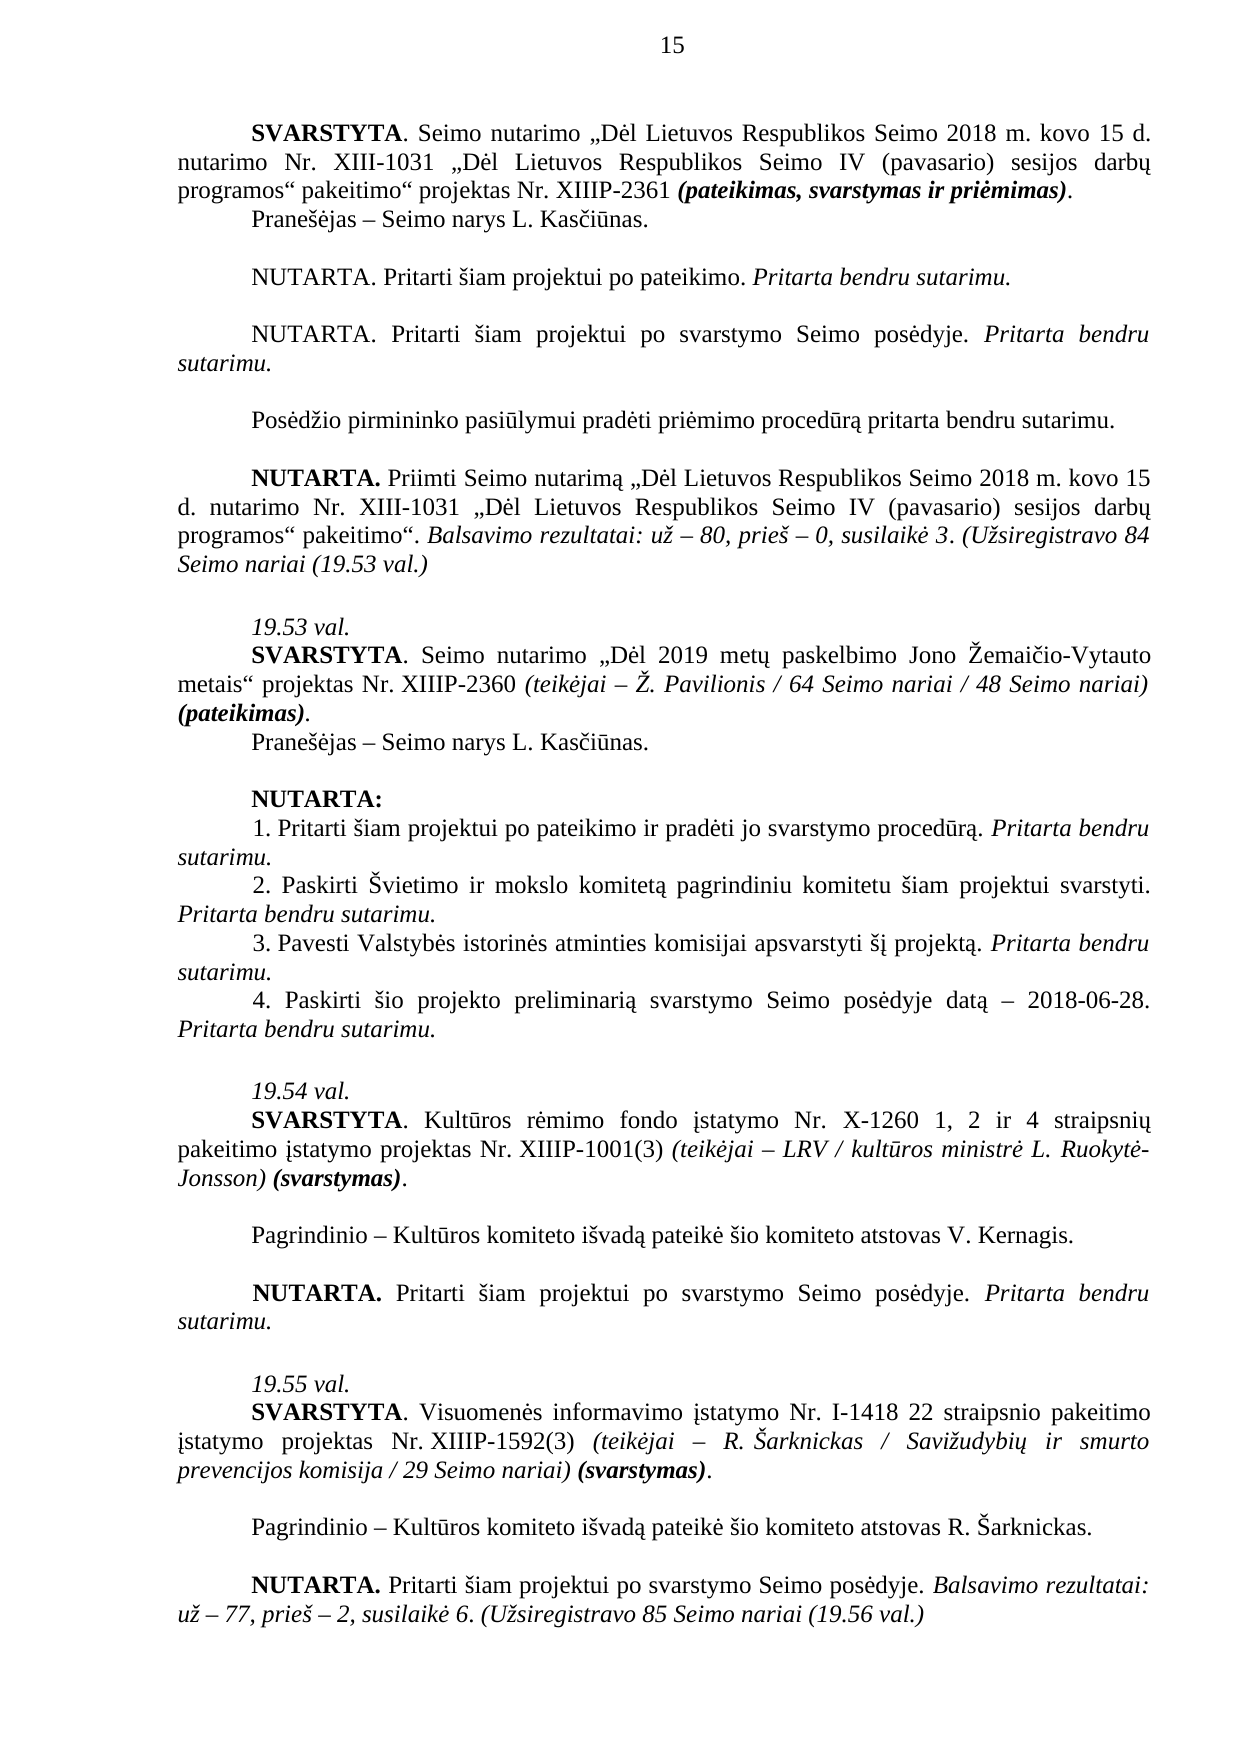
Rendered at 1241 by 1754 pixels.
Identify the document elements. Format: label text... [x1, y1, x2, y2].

text Pranešėjas – Seimo narys L. Kasčiūnas. [177, 727, 1152, 755]
text Pagrindinio – Kultūros komiteto išvadą pateikė šio komiteto atstovas R. Šarknickas. [177, 1512, 1152, 1541]
text Pranešėjas – Seimo narys L. Kasčiūnas. [177, 204, 1152, 233]
text 4. Paskirti šio projekto preliminarią svarstymo Seimo posėdyje datą – 2018-06-28. Pritarta bendru sutarimu. [177, 985, 1152, 1043]
text 19.54 val. [177, 1076, 1152, 1105]
text NUTARTA. Pritarti šiam projektui po pateikimo. Pritarta bendru sutarimu. [177, 262, 1152, 291]
text NUTARTA. Priimti Seimo nutarimą „Dėl Lietuvos Respublikos Seimo 2018 m. kovo 15 d. nutarimo Nr. XIII-1031 „Dėl Lietuvos Respublikos Seimo IV (pavasario) sesijos darbų programos“ pakeitimo“. Balsavimo rezultatai: už – 80, prieš – 0, susilaikė 3. (Užsiregistravo 84 Seimo nariai (19.53 val.) [177, 463, 1152, 578]
text NUTARTA. Pritarti šiam projektui po svarstymo Seimo posėdyje. Pritarta bendru sutarimu. [177, 1278, 1152, 1335]
text 2. Paskirti Švietimo ir mokslo komitetą pagrindiniu komitetu šiam projektui svarstyti. Pritarta bendru sutarimu. [177, 870, 1152, 928]
text NUTARTA: [177, 784, 1152, 813]
text 1. Pritarti šiam projektui po pateikimo ir pradėti jo svarstymo procedūrą. Pritarta bendru sutarimu. [177, 813, 1152, 870]
text Posėdžio pirmininko pasiūlymui pradėti priėmimo procedūrą pritarta bendru sutarimu. [177, 406, 1152, 434]
text NUTARTA. Pritarti šiam projektui po svarstymo Seimo posėdyje. Pritarta bendru sutarimu. [177, 319, 1152, 377]
text NUTARTA. Pritarti šiam projektui po svarstymo Seimo posėdyje. Balsavimo rezultatai: už – 77, prieš – 2, susilaikė 6. (Užsiregistravo 85 Seimo nariai (19.56 val.) [177, 1570, 1152, 1627]
text 19.55 val. [177, 1369, 1152, 1397]
text 3. Pavesti Valstybės istorinės atminties komisijai apsvarstyti šį projektą. Pritarta bendru sutarimu. [177, 928, 1152, 985]
text Pagrindinio – Kultūros komiteto išvadą pateikė šio komiteto atstovas V. Kernagis. [177, 1220, 1152, 1249]
text 19.53 val. [177, 612, 1152, 640]
text SVARSTYTA. Kultūros rėmimo fondo įstatymo Nr. X-1260 1, 2 ir 4 straipsnių pakeitimo įstatymo projektas Nr. XIIIP-1001(3) (teikėjai – LRV / kultūros ministrė L. Ruokytė-Jonsson) (svarstymas). [177, 1105, 1152, 1191]
text SVARSTYTA. Seimo nutarimo „Dėl Lietuvos Respublikos Seimo 2018 m. kovo 15 d. nutarimo Nr. XIII-1031 „Dėl Lietuvos Respublikos Seimo IV (pavasario) sesijos darbų programos“ pakeitimo“ projektas Nr. XIIIP-2361 (pateikimas, svarstymas ir priėmimas). [177, 118, 1152, 204]
text SVARSTYTA. Visuomenės informavimo įstatymo Nr. I-1418 22 straipsnio pakeitimo įstatymo projektas Nr. XIIIP-1592(3) (teikėjai – R. Šarknickas / Savižudybių ir smurto prevencijos komisija / 29 Seimo nariai) (svarstymas). [177, 1397, 1152, 1484]
text SVARSTYTA. Seimo nutarimo „Dėl 2019 metų paskelbimo Jono Žemaičio-Vytauto metais“ projektas Nr. XIIIP-2360 (teikėjai – Ž. Pavilionis / 64 Seimo nariai / 48 Seimo nariai) (pateikimas). [177, 640, 1152, 727]
